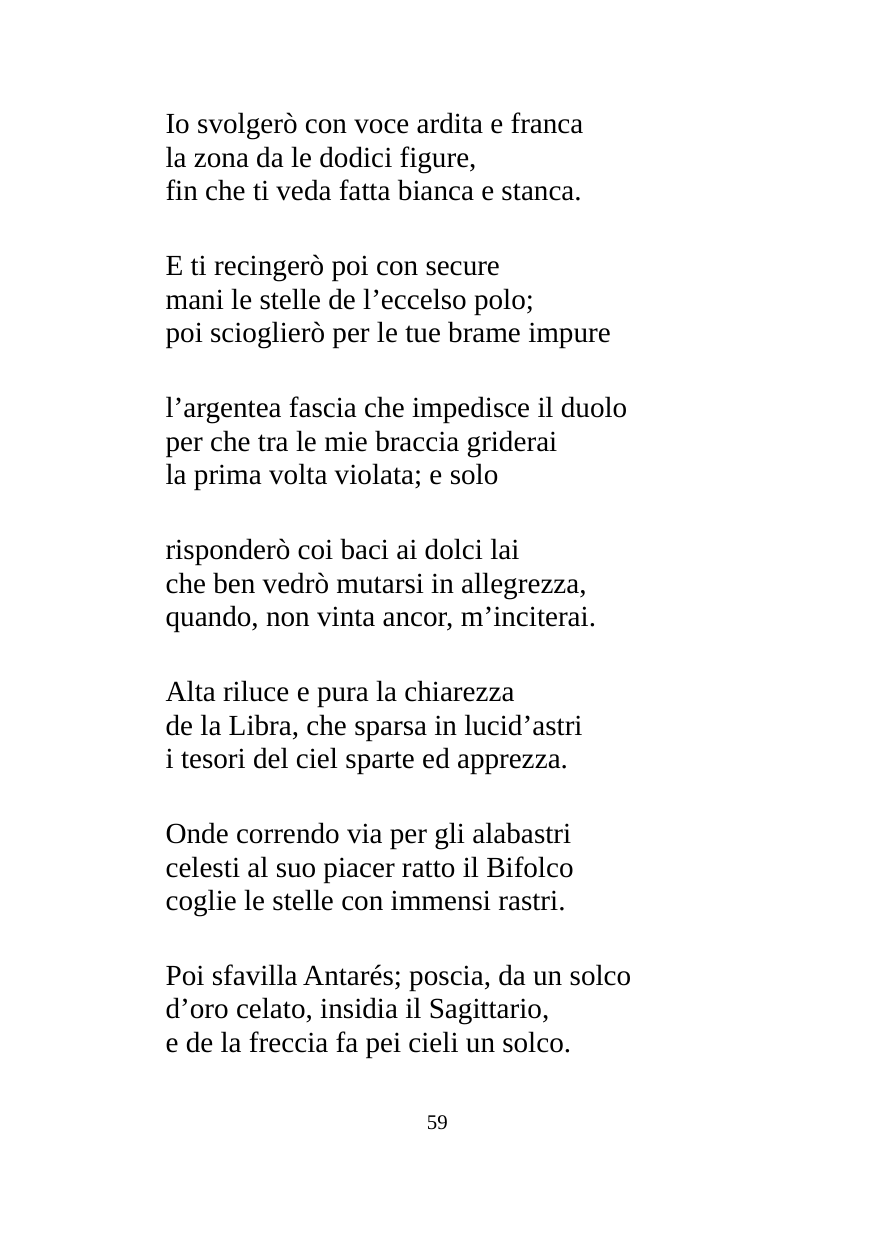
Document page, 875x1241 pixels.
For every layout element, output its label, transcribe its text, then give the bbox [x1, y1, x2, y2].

text E ti recingerò poi con secure mani le stelle de l’eccelso polo; poi scioglierò per le tue brame impure [165, 248, 768, 349]
text risponderò coi baci ai dolci lai che ben vedrò mutarsi in allegrezza, quando, non vinta ancor, m’inciterai. [165, 532, 768, 633]
text Onde correndo via per gli alabastri celesti al suo piacer ratto il Bifolco coglie le stelle con immensi rastri. [165, 816, 768, 917]
text l’argentea fascia che impedisce il duolo per che tra le mie braccia griderai la prima volta violata; e solo [165, 390, 768, 491]
text Poi sfavilla Antarés; poscia, da un solco d’oro celato, insidia il Sagittario, e de la freccia fa pei cieli un solco. [165, 958, 768, 1059]
text Io svolgerò con voce ardita e franca la zona da le dodici figure, fin che ti veda fatta bianca e stanca. [165, 106, 768, 207]
text Alta riluce e pura la chiarezza de la Libra, che sparsa in lucid’astri i tesori del ciel sparte ed apprezza. [165, 674, 768, 775]
